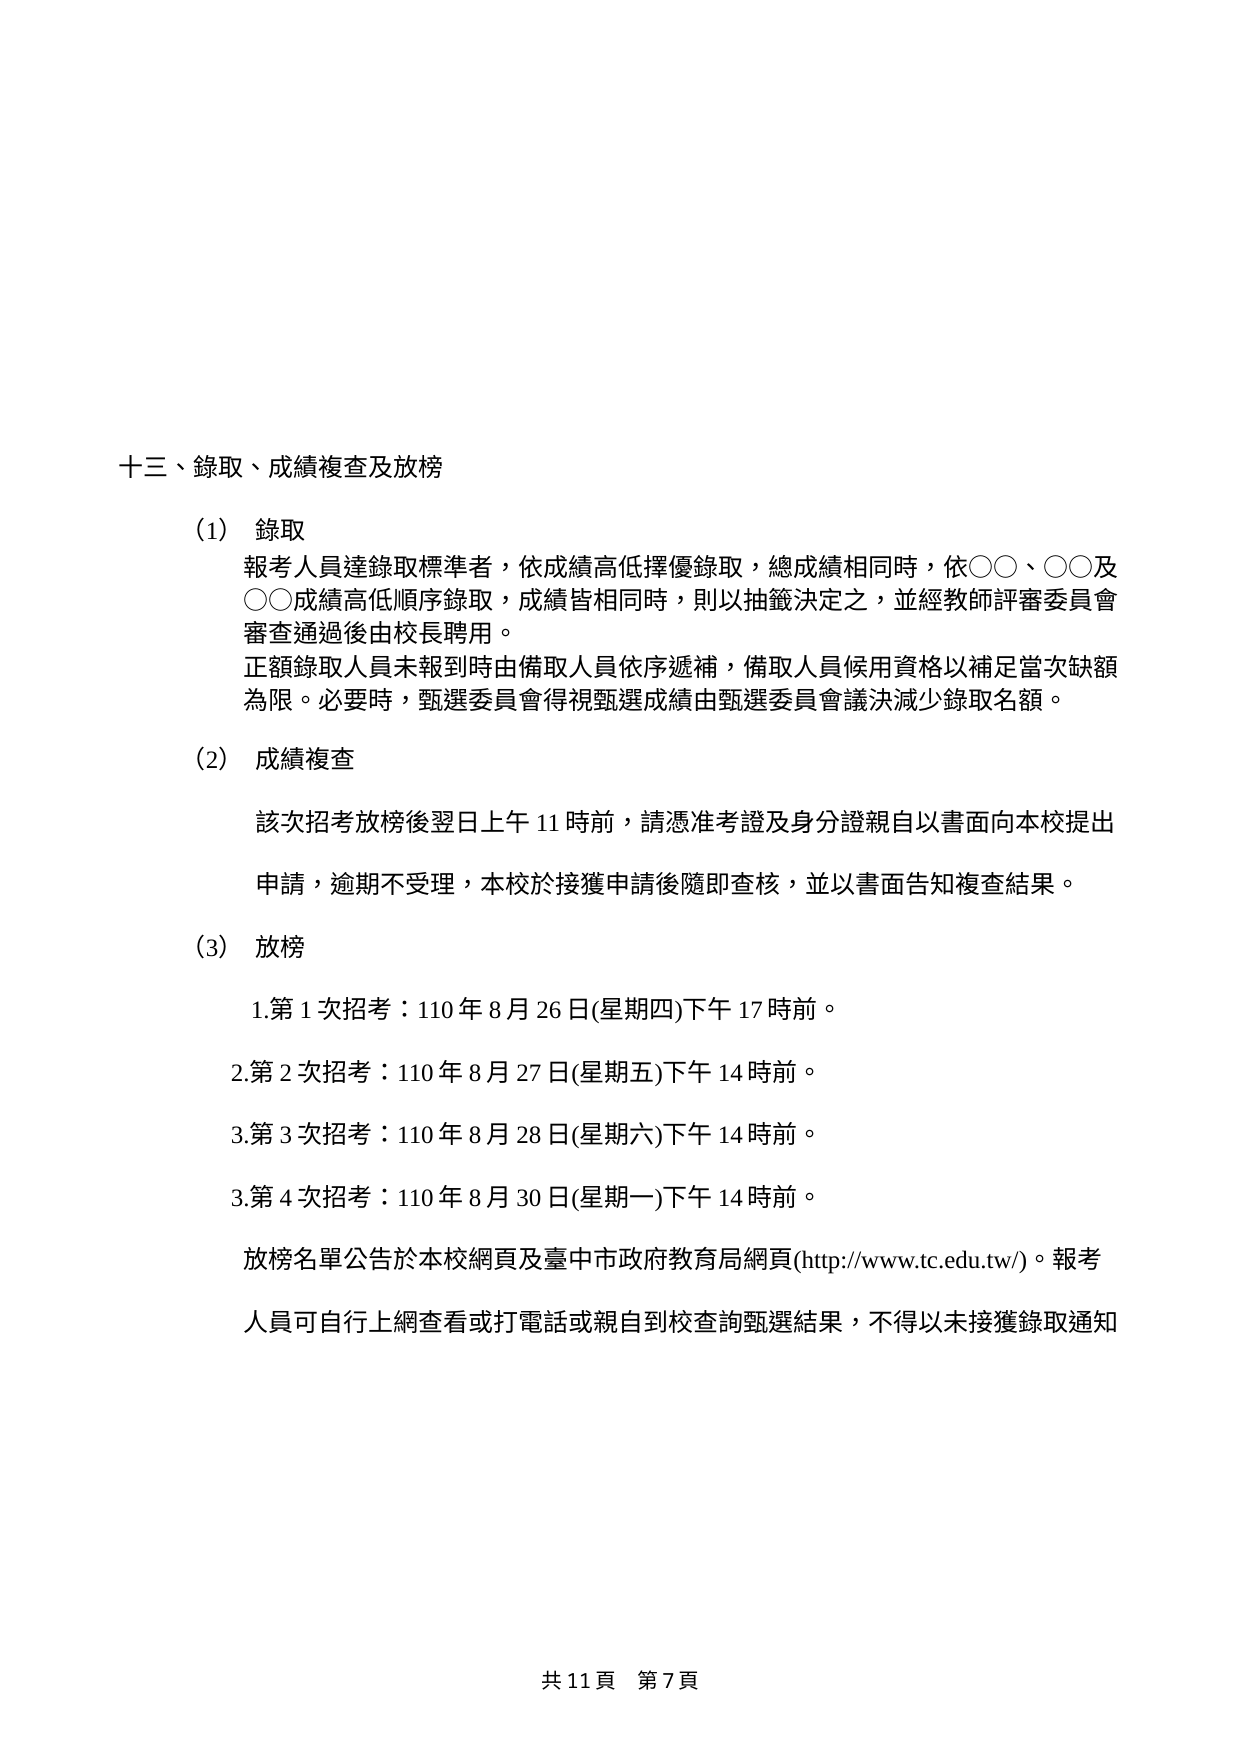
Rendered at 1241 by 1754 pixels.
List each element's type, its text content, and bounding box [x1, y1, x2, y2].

text 報考人員達錄取標準者，依成績高低擇優錄取，總成績相同時，依○○、○○及○○成績高低順序錄取，成績皆相同時，則以抽籤決定之，並經教師評審委員會審查通過後由校長聘用。 [156, 549, 1122, 649]
text 十三、錄取、成績複查及放榜 [118, 424, 1122, 487]
text 3.第4次招考：110年8月30日(星期一)下午14時前。 [118, 1153, 1122, 1216]
text 放榜名單公告於本校網頁及臺中市政府教育局網頁(http://www.tc.edu.tw/)。報考人員可自行上網查看或打電話或親自到校查詢甄選結果，不得以未接獲錄取通知 [243, 1216, 1122, 1341]
text 2.第2次招考：110年8月27日(星期五)下午14時前。 [118, 1028, 1122, 1091]
list 成績複查 [181, 716, 1122, 778]
text 正額錄取人員未報到時由備取人員依序遞補，備取人員候用資格以補足當次缺額為限。必要時，甄選委員會得視甄選成績由甄選委員會議決減少錄取名額。 [156, 649, 1122, 716]
list 錄取 [181, 487, 1122, 549]
text 1.第1次招考：110年8月26日(星期四)下午17時前。 [118, 966, 1122, 1028]
text 3.第3次招考：110年8月28日(星期六)下午14時前。 [118, 1091, 1122, 1153]
list 放榜 [181, 903, 1122, 966]
text 該次招考放榜後翌日上午11時前，請憑准考證及身分證親自以書面向本校提出申請，逾期不受理，本校於接獲申請後隨即查核，並以書面告知複查結果。 [256, 778, 1122, 903]
